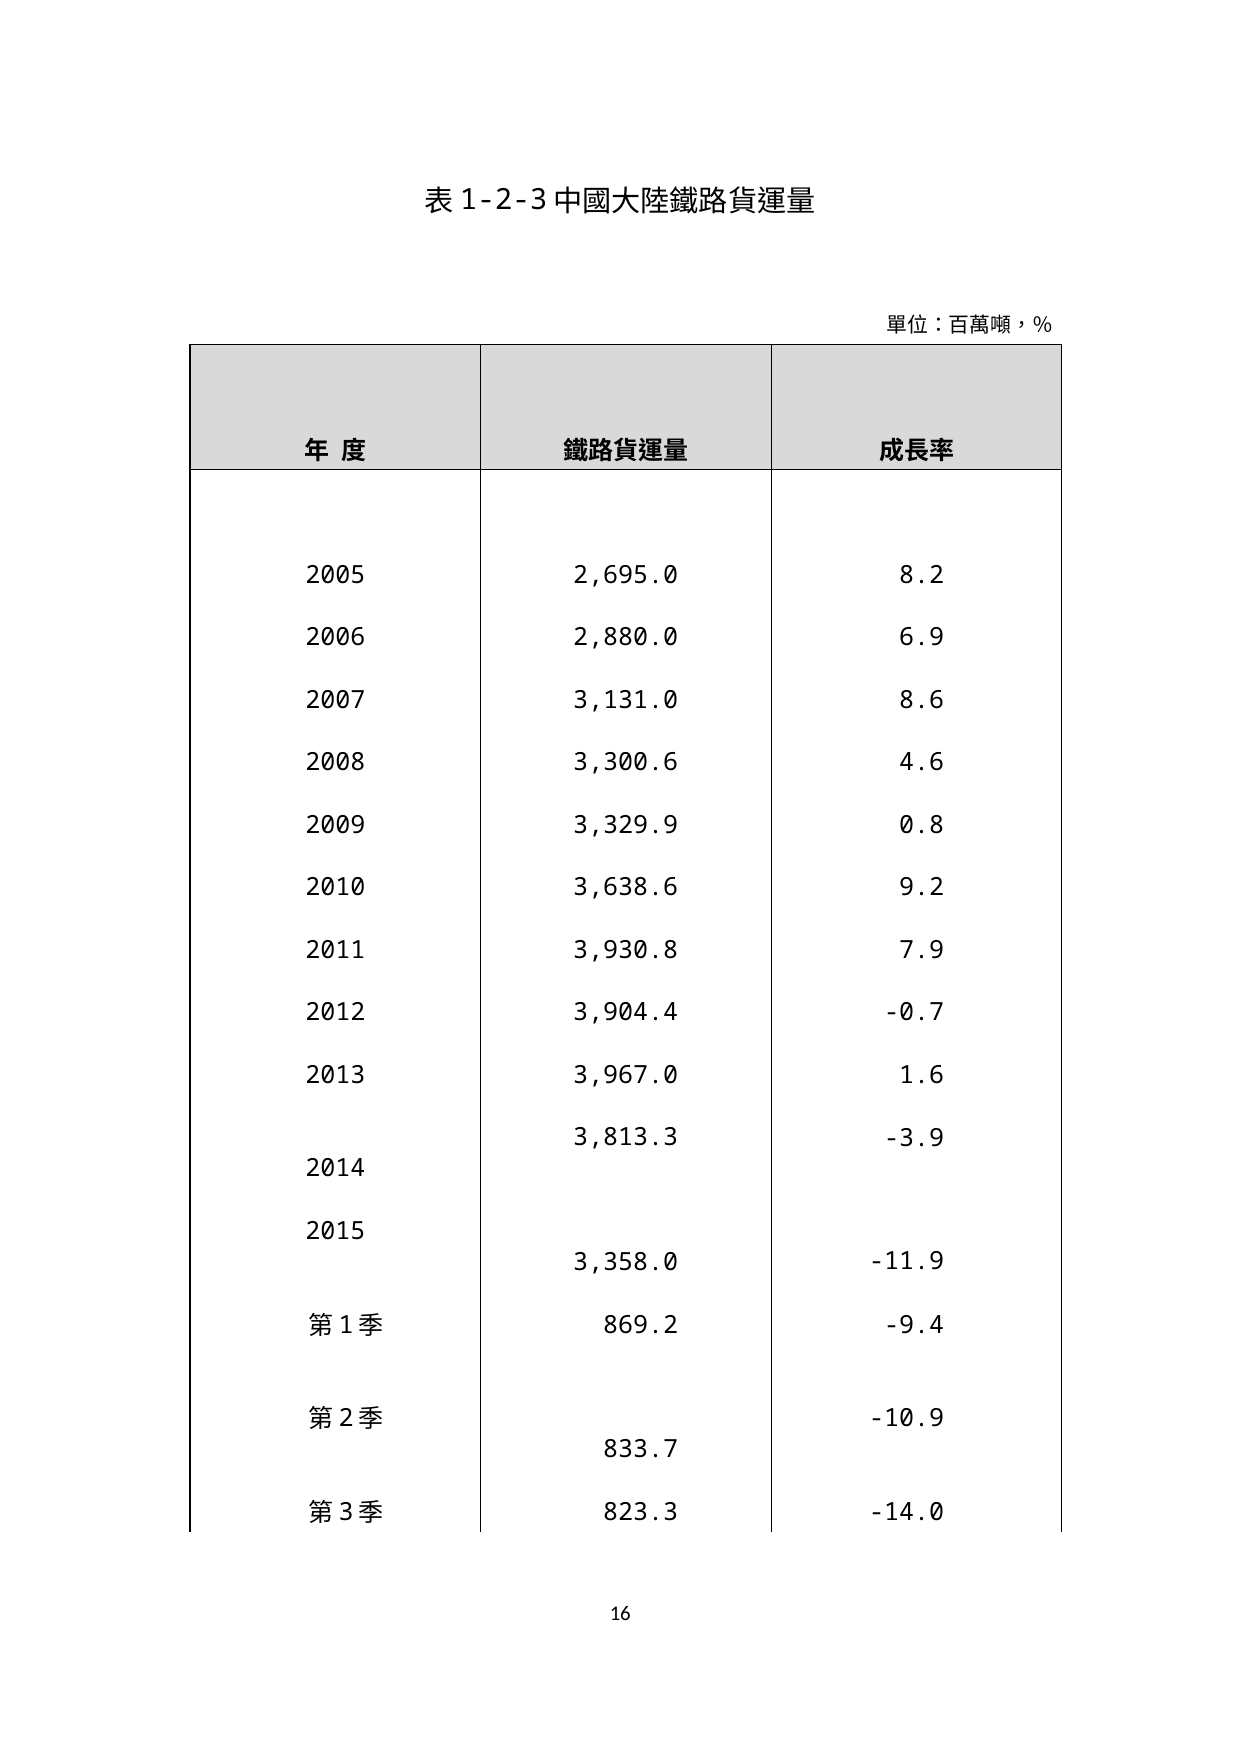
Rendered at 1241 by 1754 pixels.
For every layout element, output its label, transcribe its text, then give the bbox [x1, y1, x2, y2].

table_cell 8.2 [772, 470, 1061, 594]
table_cell 833.7 [481, 1344, 771, 1469]
table_cell 869.2 [481, 1282, 771, 1344]
table_cell 823.3 [481, 1469, 771, 1532]
table_cell 7.9 [772, 907, 1061, 969]
table_cell 第3季 [191, 1469, 480, 1532]
table_cell 2009 [191, 782, 480, 844]
table_cell 0.8 [772, 782, 1061, 844]
table_cell 2007 [191, 657, 480, 719]
table_header 鐵路貨運量 [481, 345, 771, 469]
table_cell 2012 [191, 969, 480, 1032]
text 表1-2-3中國大陸鐵路貨運量 [187, 157, 1053, 219]
table_cell 2010 [191, 844, 480, 907]
table_cell 3,329.9 [481, 782, 771, 844]
table_cell 3,300.6 [481, 719, 771, 782]
text 單位：百萬噸，％ [187, 282, 1053, 344]
table_cell 2011 [191, 907, 480, 969]
table_cell 2005 [191, 470, 480, 594]
table_cell 第1季 [191, 1282, 480, 1344]
table_cell 3,967.0 [481, 1032, 771, 1094]
table_cell 2014 2015 [191, 1094, 480, 1282]
table_cell -0.7 [772, 969, 1061, 1032]
table_cell 3,930.8 [481, 907, 771, 969]
table_cell 2008 [191, 719, 480, 782]
table_cell 3,904.4 [481, 969, 771, 1032]
table_cell 3,813.3 3,358.0 [481, 1094, 771, 1282]
table_cell 2,695.0 [481, 470, 771, 594]
table_cell 1.6 [772, 1032, 1061, 1094]
table_cell -9.4 [772, 1282, 1061, 1344]
table_cell -3.9 -11.9 [772, 1094, 1061, 1282]
table_cell 6.9 [772, 594, 1061, 657]
table_cell 2013 [191, 1032, 480, 1094]
table_header 成長率 [772, 345, 1061, 469]
table_header 年 度 [191, 345, 480, 469]
table_cell 8.6 [772, 657, 1061, 719]
table_cell 4.6 [772, 719, 1061, 782]
table_cell 第2季 [191, 1344, 480, 1469]
table_cell 3,131.0 [481, 657, 771, 719]
table_cell -10.9 [772, 1344, 1061, 1469]
table_cell -14.0 [772, 1469, 1061, 1532]
table_cell 9.2 [772, 844, 1061, 907]
table_cell 2006 [191, 594, 480, 657]
table_cell 2,880.0 [481, 594, 771, 657]
table_cell 3,638.6 [481, 844, 771, 907]
